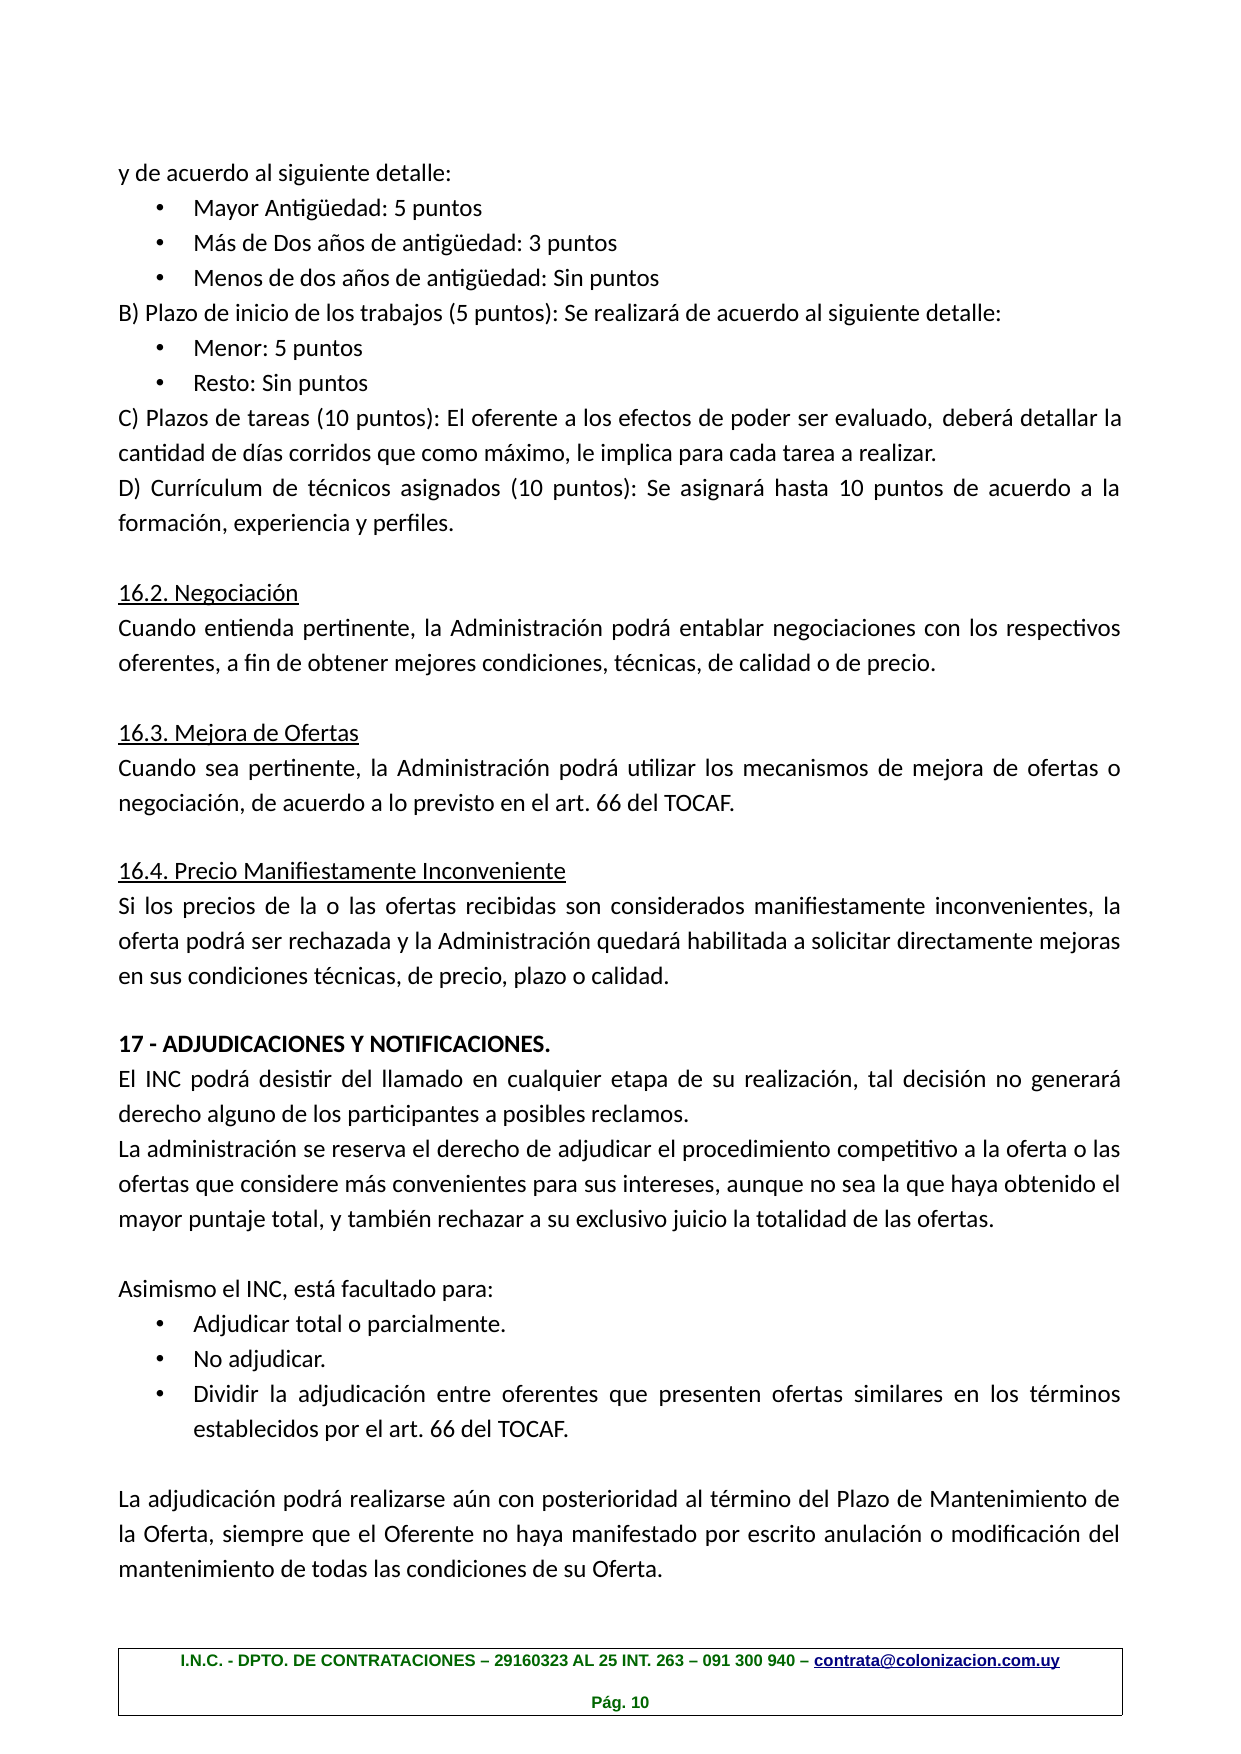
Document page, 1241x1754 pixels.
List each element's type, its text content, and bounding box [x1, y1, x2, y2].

text La administración se reserva el derecho de adjudicar el procedimiento competitivo a la oferta o las ofertas que considere más convenientes para sus intereses, aunque no sea la que haya obtenido el mayor puntaje total, y también rechazar a su exclusivo juicio la totalidad de las ofertas. [118, 1133, 1122, 1234]
text 16.3. Mejora de Ofertas [118, 717, 1122, 748]
list Más de Dos años de antigüedad: 3 puntos [156, 227, 1122, 258]
text Cuando sea pertinente, la Administración podrá utilizar los mecanismos de mejora de ofertas o negociación, de acuerdo a lo previsto en el art. 66 del TOCAF. [118, 752, 1122, 818]
text C) Plazos de tareas (10 puntos): El oferente a los efectos de poder ser evaluado, deberá detallar la cantidad de días corridos que como máximo, le implica para cada tarea a realizar. [118, 402, 1122, 468]
text y de acuerdo al siguiente detalle: [118, 157, 1122, 188]
list No adjudicar. [156, 1343, 1122, 1374]
text 17 - ADJUDICACIONES Y NOTIFICACIONES. [118, 1028, 1122, 1059]
text 16.4. Precio Manifiestamente Inconveniente [118, 855, 1122, 886]
list Mayor Antigüedad: 5 puntos [156, 192, 1122, 223]
text Cuando entienda pertinente, la Administración podrá entablar negociaciones con los respectivos oferentes, a fin de obtener mejores condiciones, técnicas, de calidad o de precio. [118, 612, 1122, 678]
list Menor: 5 puntos [156, 332, 1122, 363]
list Dividir la adjudicación entre oferentes que presenten ofertas similares en los términos establecidos por el art. 66 del TOCAF. [156, 1378, 1122, 1444]
text B) Plazo de inicio de los trabajos (5 puntos): Se realizará de acuerdo al siguiente detalle: [118, 297, 1122, 328]
list Menos de dos años de antigüedad: Sin puntos [156, 262, 1122, 293]
text Asimismo el INC, está facultado para: [118, 1273, 1122, 1304]
text El INC podrá desistir del llamado en cualquier etapa de su realización, tal decisión no generará derecho alguno de los participantes a posibles reclamos. [118, 1063, 1122, 1129]
list Resto: Sin puntos [156, 367, 1122, 398]
list Adjudicar total o parcialmente. [156, 1308, 1122, 1339]
text D) Currículum de técnicos asignados (10 puntos): Se asignará hasta 10 puntos de acuerdo a la formación, experiencia y perfiles. [118, 472, 1122, 538]
text Si los precios de la o las ofertas recibidas son considerados manifiestamente inconvenientes, la oferta podrá ser rechazada y la Administración quedará habilitada a solicitar directamente mejoras en sus condiciones técnicas, de precio, plazo o calidad. [118, 890, 1122, 991]
